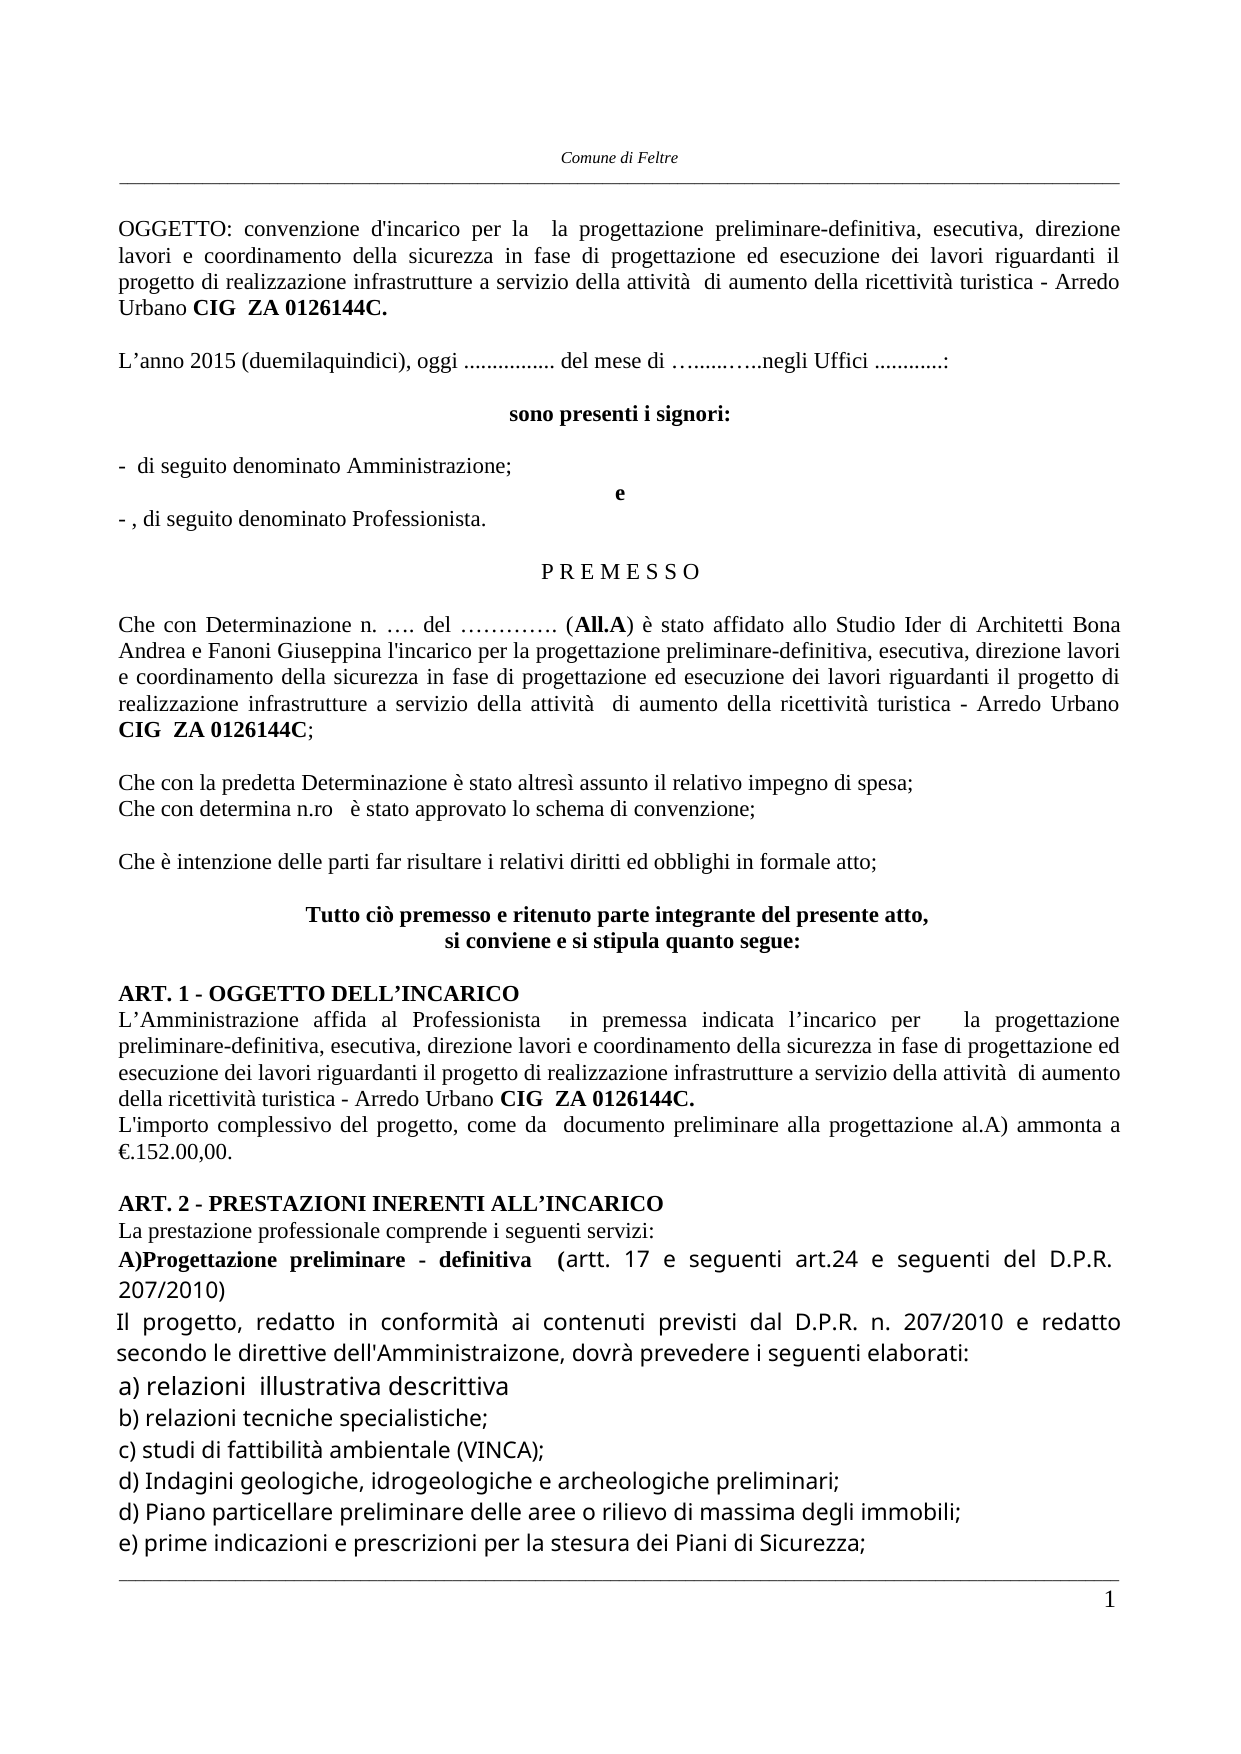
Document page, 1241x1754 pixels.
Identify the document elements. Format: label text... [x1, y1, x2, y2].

text c) studi di fattibilità ambientale (VINCA); [118, 1433, 1122, 1465]
text b) relazioni tecniche specialistiche; [118, 1402, 1122, 1433]
text P R E M E S S O [118, 558, 1122, 584]
text e) prime indicazioni e prescrizioni per la stesura dei Piani di Sicurezza; [118, 1527, 1122, 1558]
text - di seguito denominato Amministrazione; [118, 453, 1122, 479]
text A)Progettazione preliminare - definitiva (artt. 17 e seguenti art.24 e seguenti del D.P.R. 207/2010) [118, 1243, 1113, 1306]
text ART. 2 - PRESTAZIONI INERENTI ALL’INCARICO [118, 1191, 1122, 1217]
text e [118, 479, 1122, 505]
text Che è intenzione delle parti far risultare i relativi diritti ed obblighi in formale atto; [118, 848, 1122, 874]
text L'importo complessivo del progetto, come da documento preliminare alla progettazione al.A) ammonta a €.152.00,00. [118, 1111, 1122, 1164]
text d) Indagini geologiche, idrogeologiche e archeologiche preliminari; [118, 1465, 1122, 1496]
text Che con Determinazione n. …. del …………. (All.A) è stato affidato allo Studio Ider di Architetti Bona Andrea e Fanoni Giuseppina l'incarico per la progettazione preliminare-definitiva, esecutiva, direzione lavori e coordinamento della sicurezza in fase di progettazione ed esecuzione dei lavori riguardanti il progetto di realizzazione infrastrutture a servizio della attività di aumento della ricettività turistica - Arredo Urbano CIG ZA 0126144C; [118, 611, 1122, 742]
text Che con la predetta Determinazione è stato altresì assunto il relativo impegno di spesa; [118, 769, 1122, 795]
text L’Amministrazione affida al Professionista in premessa indicata l’incarico per la progettazione preliminare-definitiva, esecutiva, direzione lavori e coordinamento della sicurezza in fase di progettazione ed esecuzione dei lavori riguardanti il progetto di realizzazione infrastrutture a servizio della attività di aumento della ricettività turistica - Arredo Urbano CIG ZA 0126144C. [118, 1006, 1122, 1111]
text OGGETTO: convenzione d'incarico per la la progettazione preliminare-definitiva, esecutiva, direzione lavori e coordinamento della sicurezza in fase di progettazione ed esecuzione dei lavori riguardanti il progetto di realizzazione infrastrutture a servizio della attività di aumento della ricettività turistica - Arredo Urbano CIG ZA 0126144C. [118, 215, 1122, 321]
subtitle ART. 1 - OGGETTO DELL’INCARICO [118, 980, 1122, 1006]
text L’anno 2015 (duemilaquindici), oggi ................ del mese di …......…..negli Uffici ............: [118, 347, 1122, 373]
text La prestazione professionale comprende i seguenti servizi: [118, 1217, 1122, 1243]
text Il progetto, redatto in conformità ai contenuti previsti dal D.P.R. n. 207/2010 e redatto secondo le direttive dell'Amministraizone, dovrà prevedere i seguenti elaborati: [116, 1306, 1122, 1368]
text d) Piano particellare preliminare delle aree o rilievo di massima degli immobili; [118, 1496, 1122, 1527]
text Che con determina n.ro è stato approvato lo schema di convenzione; [118, 795, 1122, 822]
text si conviene e si stipula quanto segue: [118, 927, 1122, 953]
text Tutto ciò premesso e ritenuto parte integrante del presente atto, [118, 901, 1122, 927]
text - , di seguito denominato Professionista. [118, 505, 1122, 532]
text sono presenti i signori: [118, 400, 1122, 426]
text a) relazioni illustrativa descrittiva [118, 1368, 1122, 1402]
